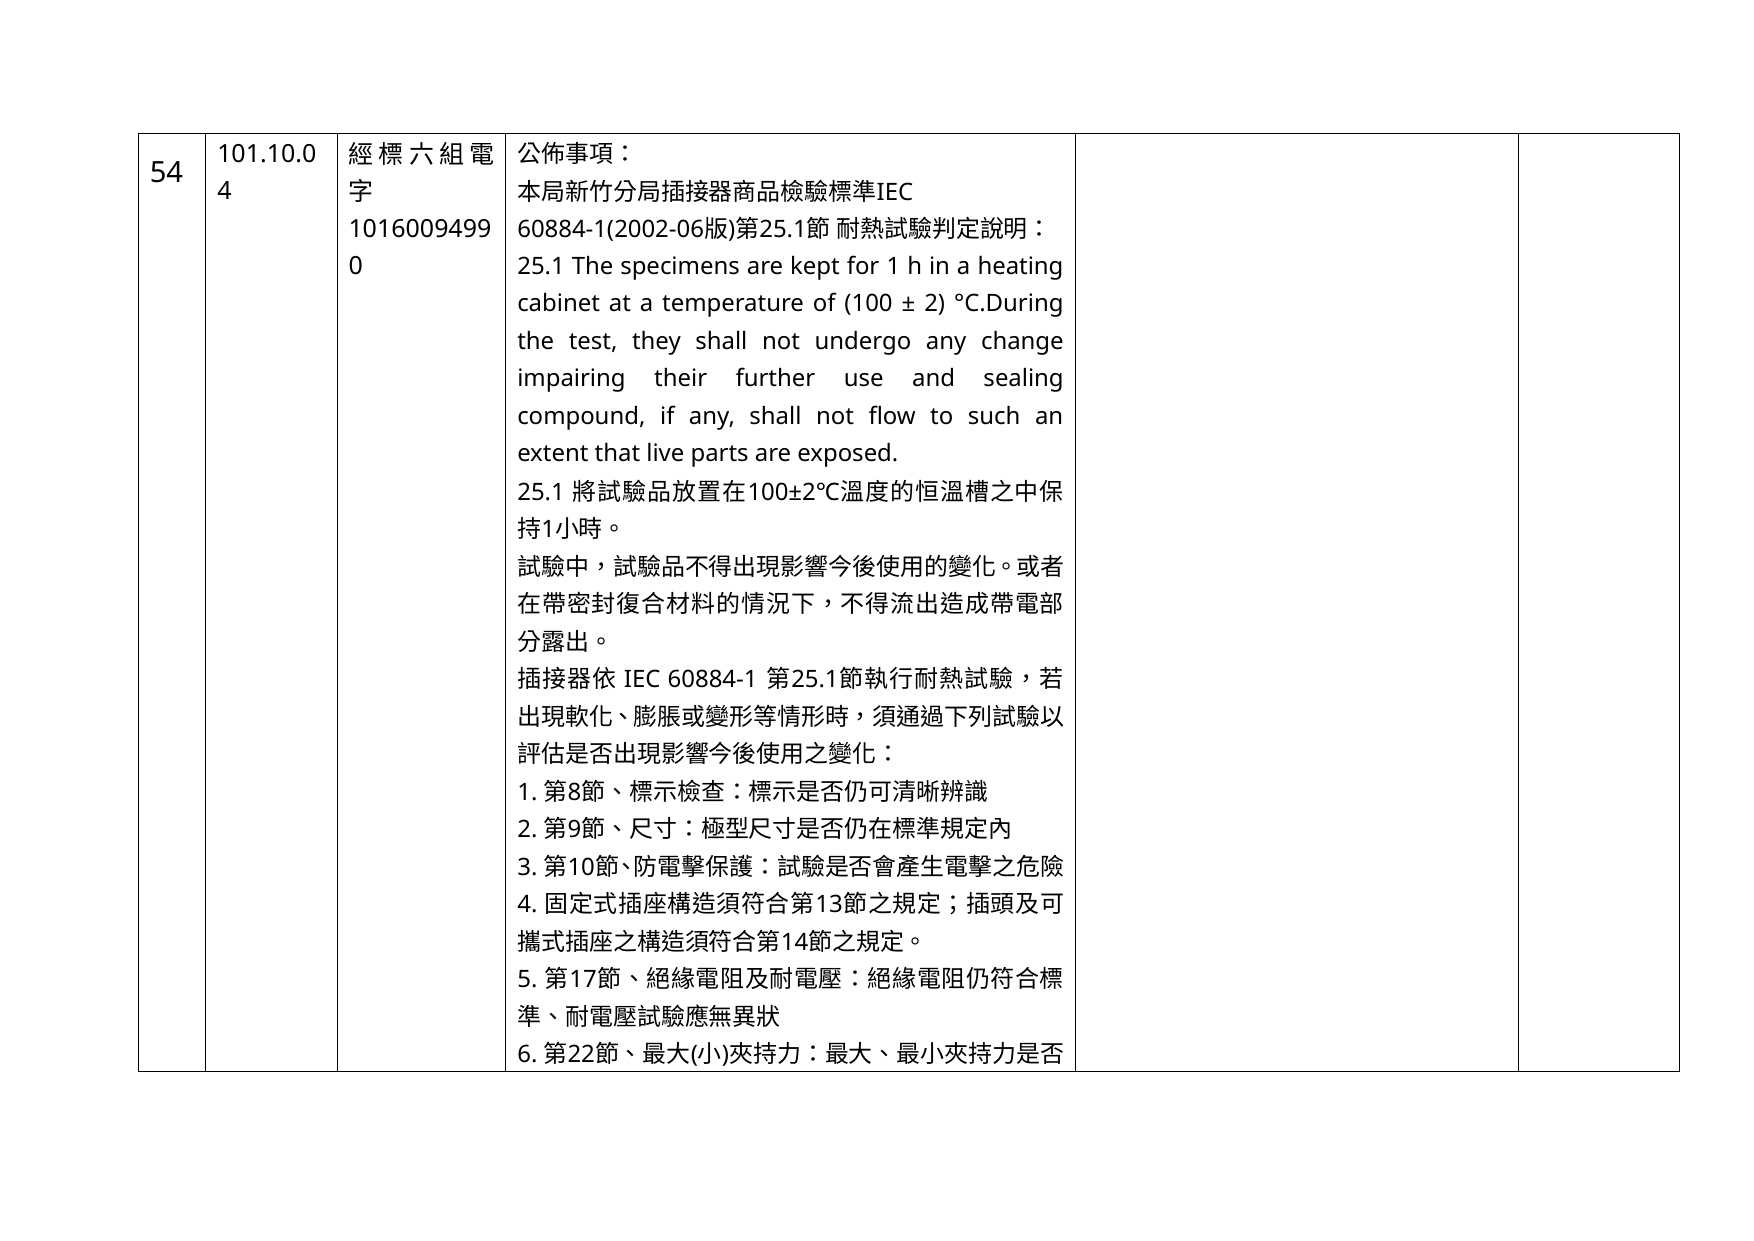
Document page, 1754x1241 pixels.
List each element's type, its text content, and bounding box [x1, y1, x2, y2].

table_cell 101.10.04 [206, 134, 337, 1071]
table_cell [1076, 134, 1518, 1071]
table_cell [1519, 134, 1679, 1071]
table_cell 經標六組電字 10160094990 [338, 134, 505, 1071]
table_cell 公佈事項： 本局新竹分局插接器商品檢驗標準IEC 60884-1(2002-06版)第25.1節 耐熱試驗判定說明： 25.1 The specimens are kept for 1 h in a heating cabinet at a temperature of (100 ± 2) °C.During the test, they shall not undergo any change impairing their further use and sealing compound, if any, shall not flow to such an extent that live parts are exposed. 25.1 將試驗品放置在100±2℃溫度的恒溫槽之中保持1小時。 試驗中，試驗品不得出現影響今後使用的變化。或者在帶密封復合材料的情況下，不得流出造成帶電部分露出。 插接器依 IEC 60884-1 第25.1節執行耐熱試驗，若出現軟化、膨脹或變形等情形時，須通過下列試驗以評估是否出現影響今後使用之變化： 1. 第8節、標示檢查：標示是否仍可清晰辨識 2. 第9節、尺寸：極型尺寸是否仍在標準規定內 3. 第10節、防電擊保護：試驗是否會產生電擊之危險 4. 固定式插座構造須符合第13節之規定；插頭及可攜式插座之構造須符合第14節之規定。 5. 第17節、絕緣電阻及耐電壓：絕緣電阻仍符合標準、耐電壓試驗應無異狀 6. 第22節、最大(小)夾持力：最大、最小夾持力是否 [506, 134, 1075, 1071]
table_cell 54 [139, 134, 205, 1071]
